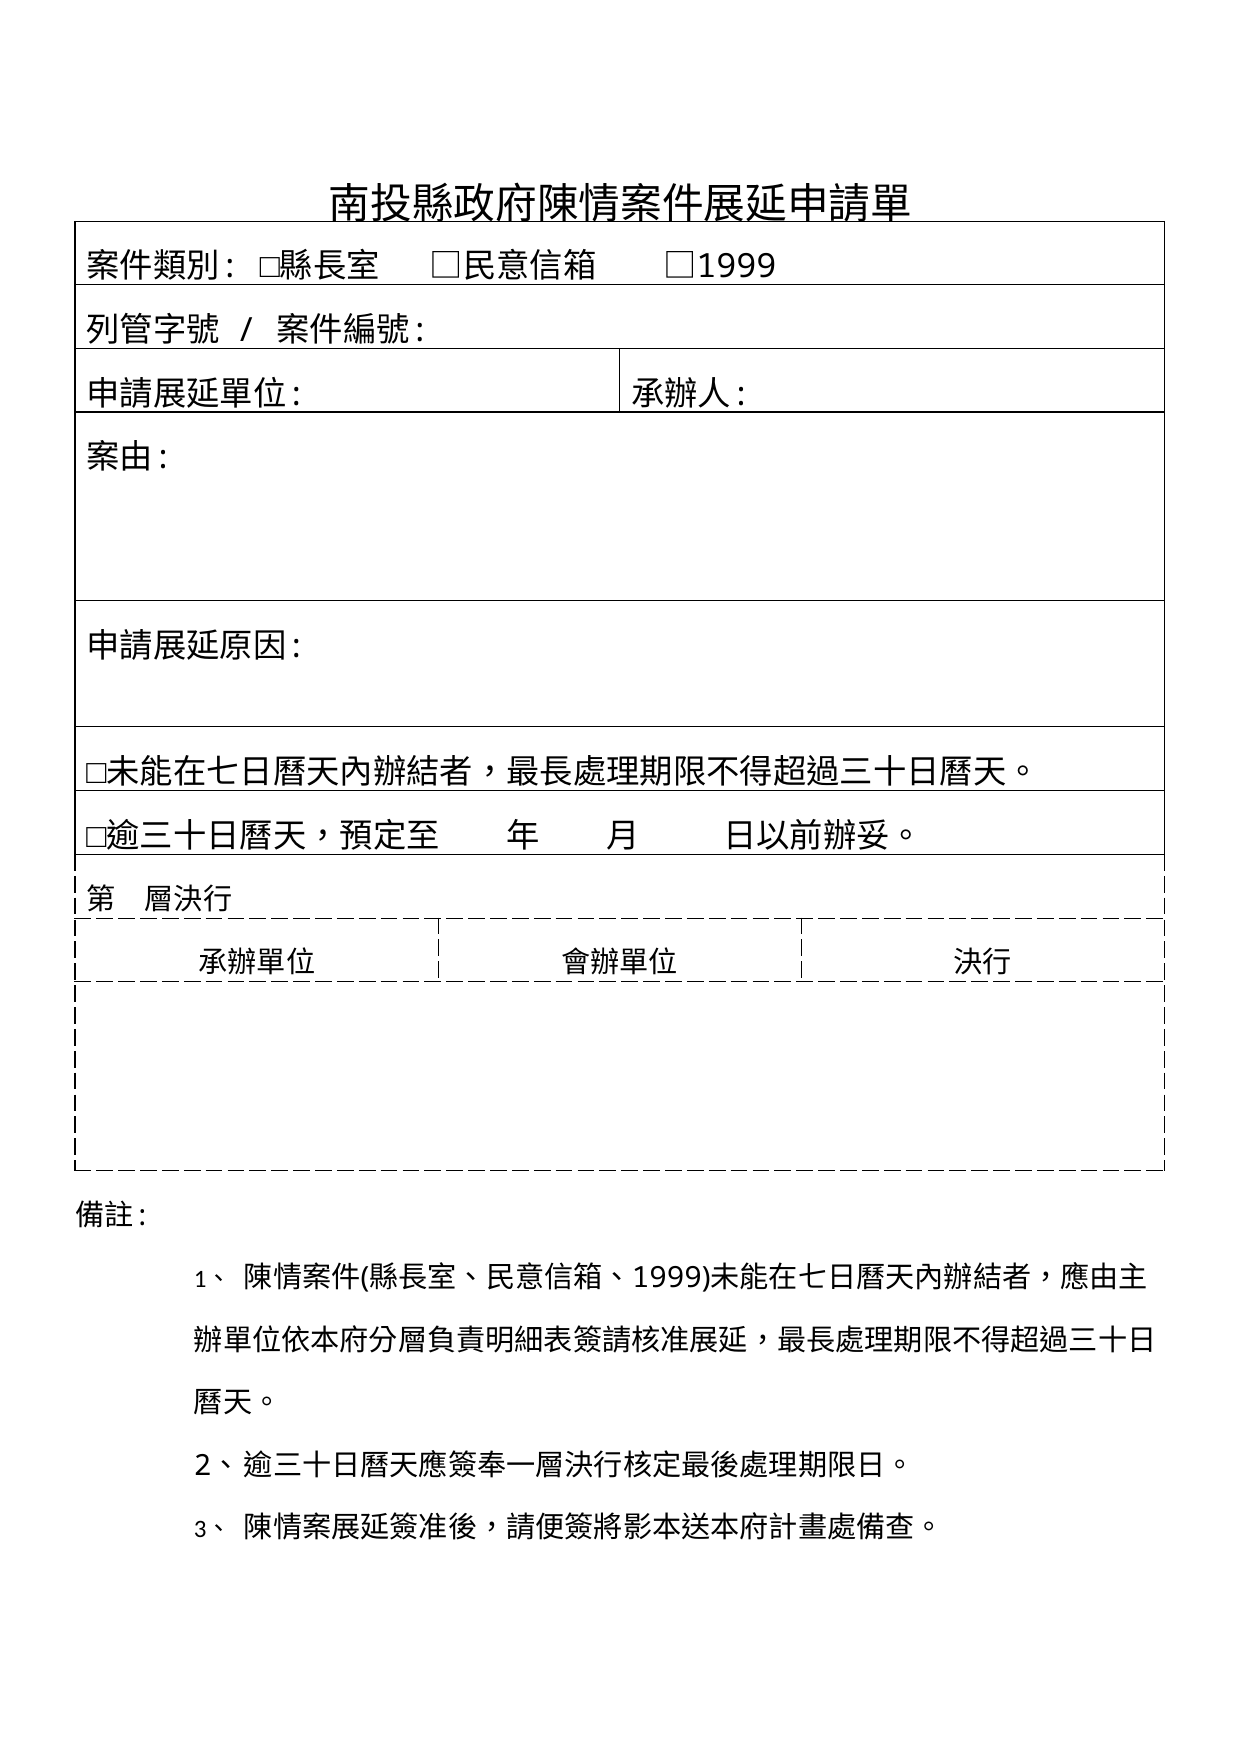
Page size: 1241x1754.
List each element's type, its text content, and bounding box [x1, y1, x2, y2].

table_cell 申請展延單位: [76, 349, 619, 411]
text 南投縣政府陳情案件展延申請單 [75, 158, 1165, 221]
table_header 案件類別: □縣長室 □民意信箱 □1999 [76, 222, 1164, 284]
table_cell 會辦單位 [438, 918, 801, 981]
list 陳情案展延簽准後，請便簽將影本送本府計畫處備查。 [194, 1483, 1165, 1546]
list 陳情案件(縣長室、民意信箱、1999)未能在七日曆天內辦結者，應由主辦單位依本府分層負責明細表簽請核准展延，最長處理期限不得超過三十日曆天。 [194, 1233, 1165, 1421]
table_cell 承辦單位 [75, 918, 438, 981]
table_cell 列管字號 / 案件編號: [76, 285, 1164, 348]
table_cell 申請展延原因: [76, 601, 1164, 726]
table_cell 第 層決行 [75, 855, 1164, 917]
table_cell □逾三十日曆天，預定至 年 月 日以前辦妥。 [76, 791, 1164, 854]
list 逾三十日曆天應簽奉一層決行核定最後處理期限日。 [194, 1421, 1165, 1483]
text 備註: [75, 1171, 1165, 1233]
table_cell [75, 981, 1164, 1169]
table_cell 承辦人: [620, 349, 1164, 411]
table_cell □未能在七日曆天內辦結者，最長處理期限不得超過三十日曆天。 [76, 727, 1164, 790]
table_cell 案由: [76, 413, 1164, 600]
table_cell 決行 [801, 918, 1164, 981]
